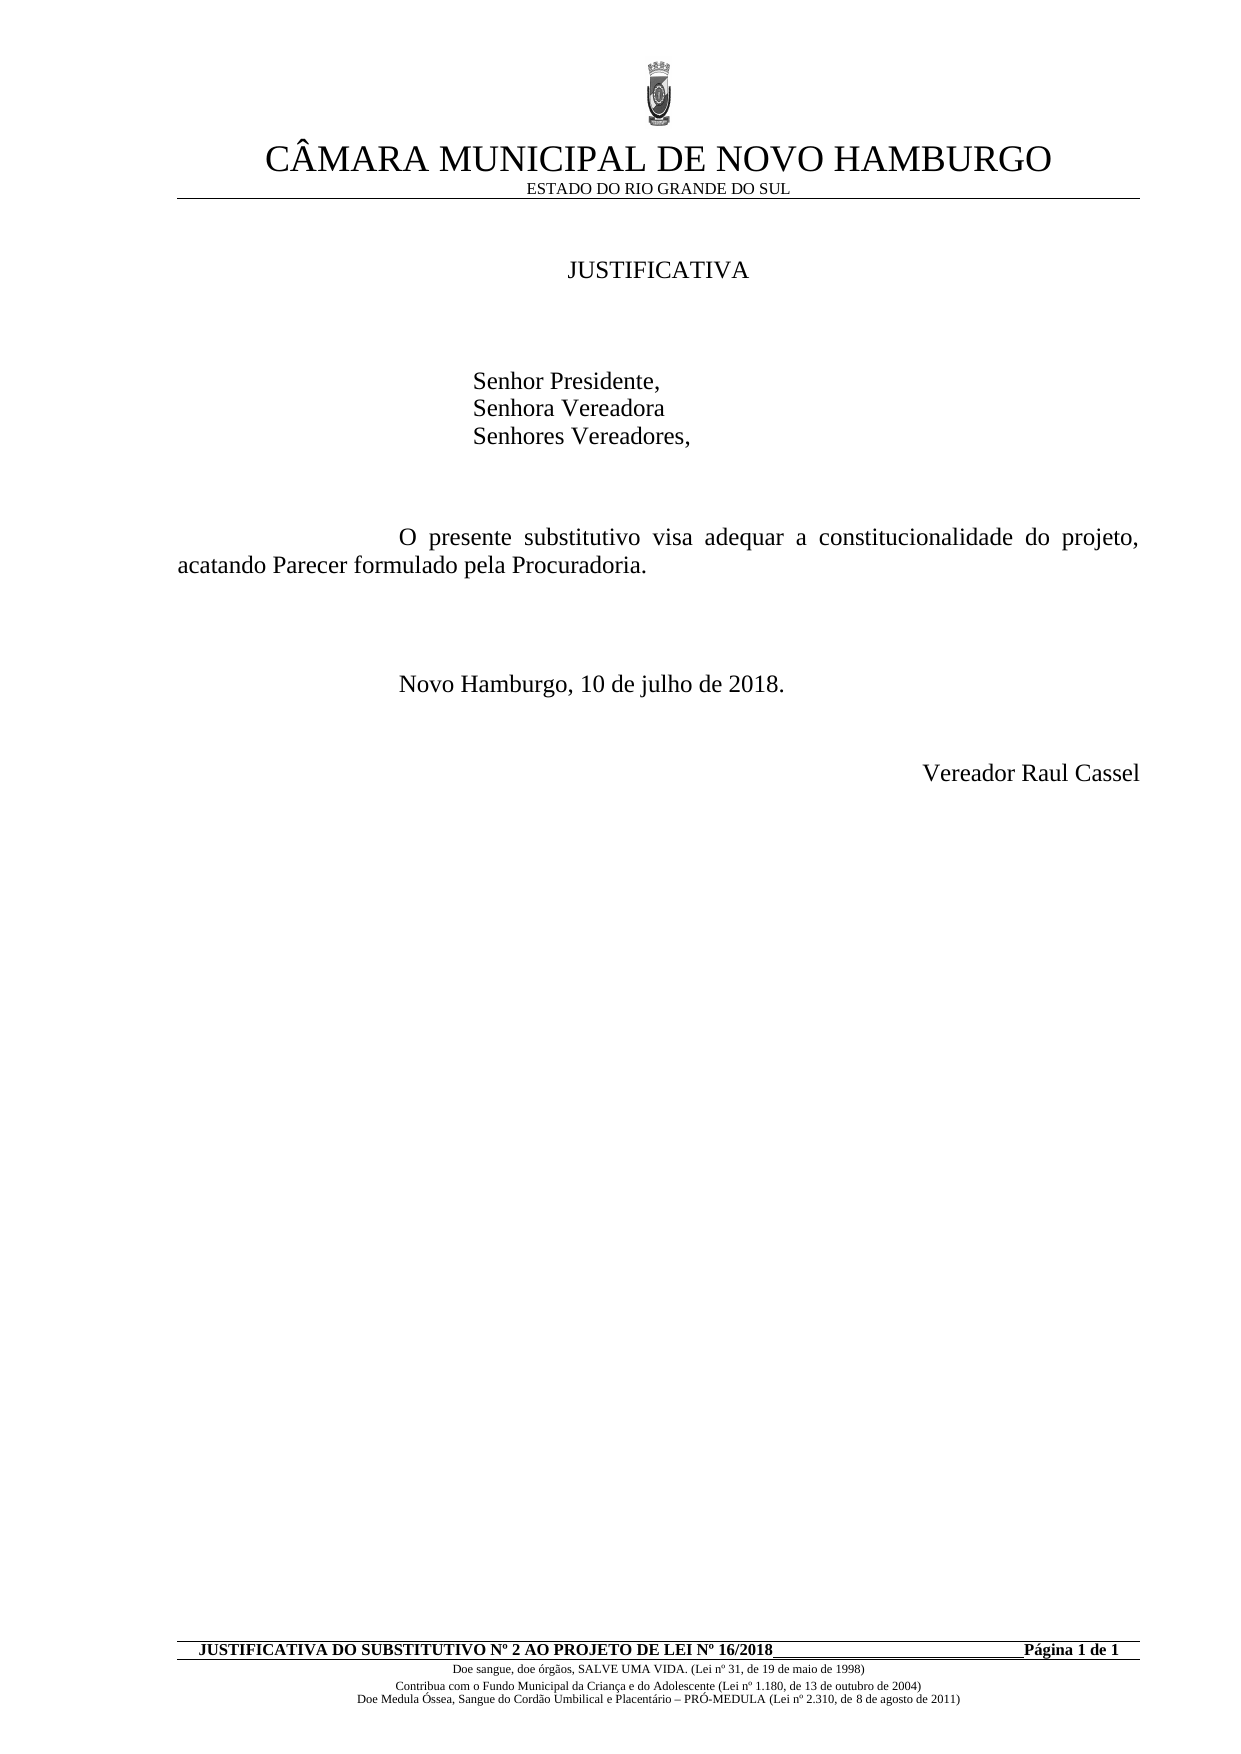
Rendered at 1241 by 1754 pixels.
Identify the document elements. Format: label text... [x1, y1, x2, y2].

text Vereador Raul Cassel [177, 759, 1140, 786]
text JUSTIFICATIVA [177, 256, 1140, 284]
text Novo Hamburgo, 10 de julho de 2018. [177, 670, 1140, 697]
text O presente substitutivo visa adequar a constitucionalidade do projeto, acatando Parecer formulado pela Procuradoria. [177, 523, 1140, 579]
text Senhor Presidente, [177, 367, 1140, 394]
text Senhora Vereadora Senhores Vereadores, [177, 394, 1140, 450]
